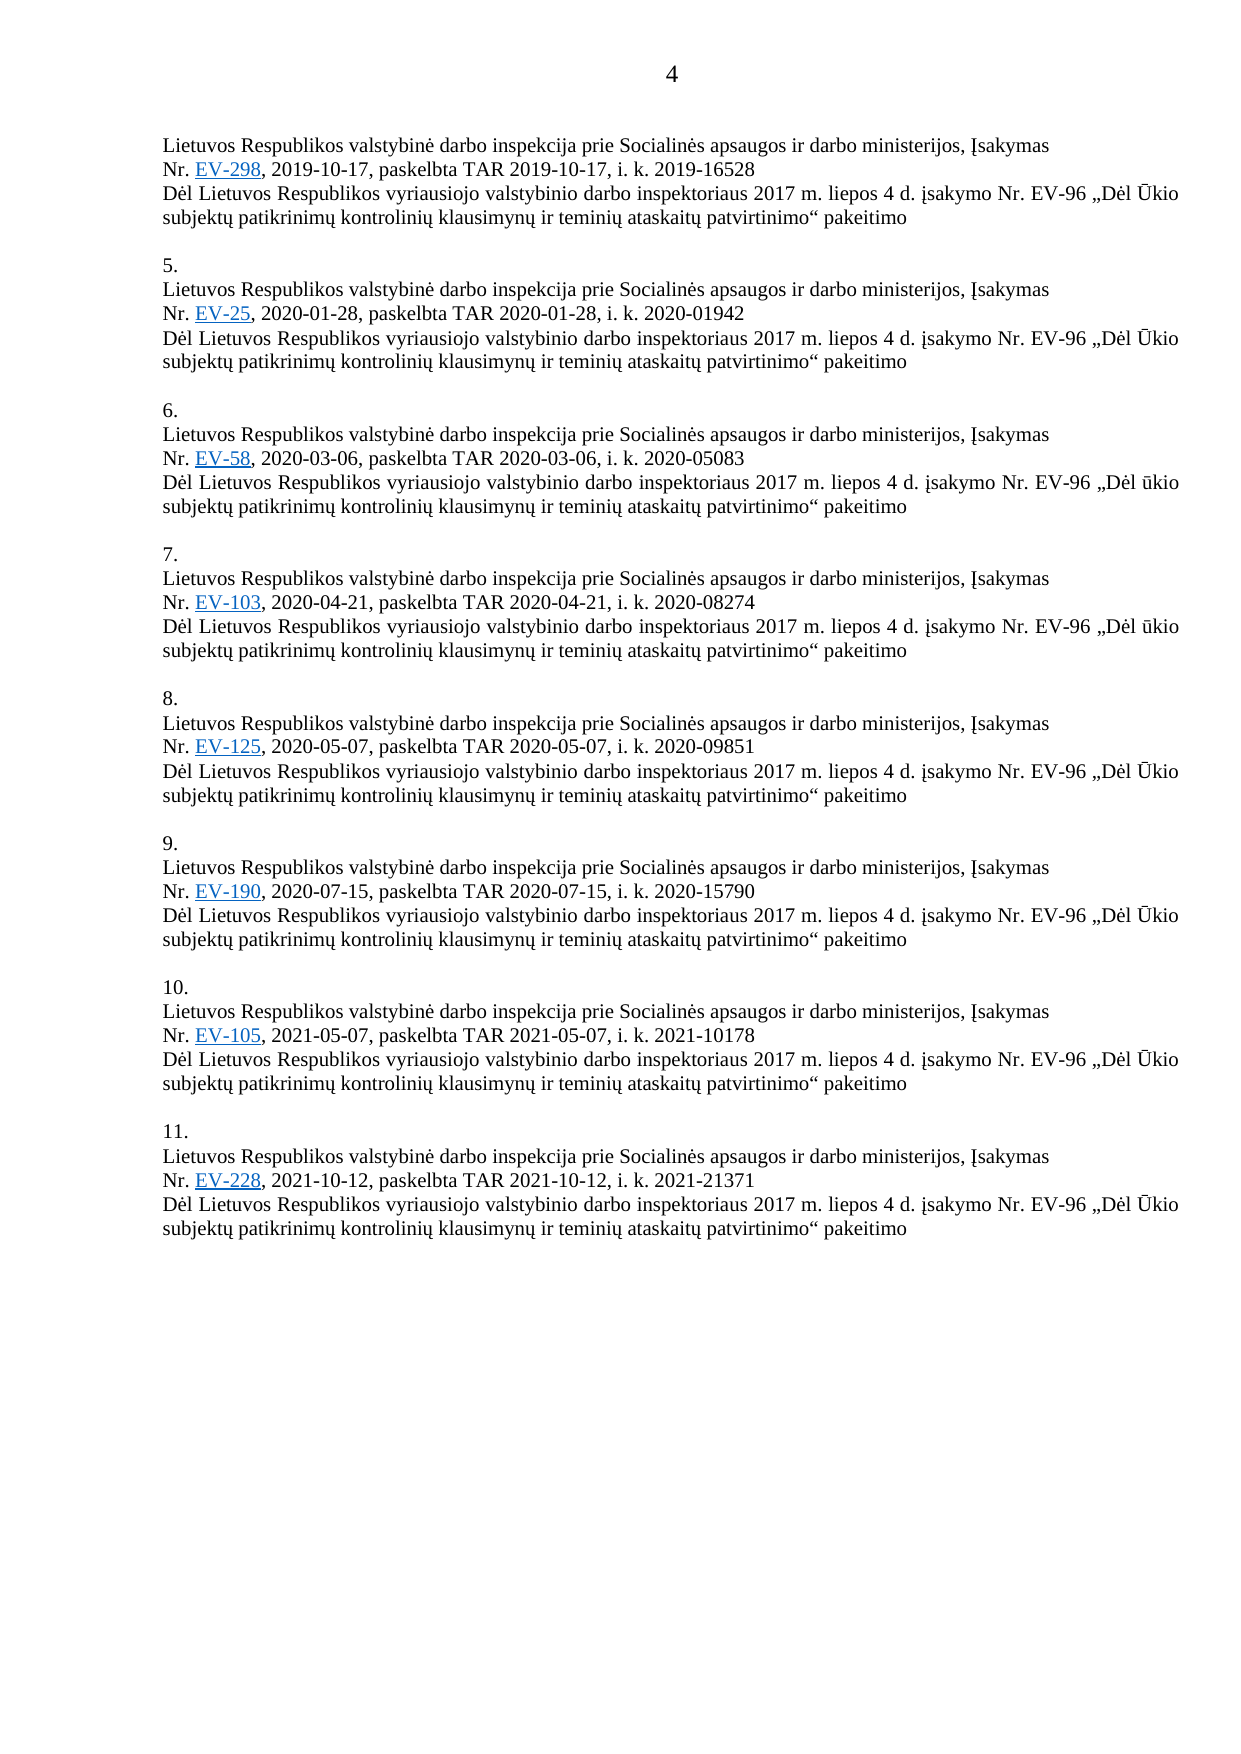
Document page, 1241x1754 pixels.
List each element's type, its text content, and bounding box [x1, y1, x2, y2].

text 9. [162, 831, 1181, 855]
text Lietuvos Respublikos valstybinė darbo inspekcija prie Socialinės apsaugos ir darbo ministerijos, Įsakymas [162, 999, 1181, 1023]
text Nr. EV-25, 2020-01-28, paskelbta TAR 2020-01-28, i. k. 2020-01942 [162, 301, 1181, 325]
text Dėl Lietuvos Respublikos vyriausiojo valstybinio darbo inspektoriaus 2017 m. liepos 4 d. įsakymo Nr. EV-96 „Dėl Ūkio subjektų patikrinimų kontrolinių klausimynų ir teminių ataskaitų patvirtinimo“ pakeitimo [162, 1192, 1181, 1240]
text Lietuvos Respublikos valstybinė darbo inspekcija prie Socialinės apsaugos ir darbo ministerijos, Įsakymas [162, 422, 1181, 446]
text 11. [162, 1119, 1181, 1143]
text Lietuvos Respublikos valstybinė darbo inspekcija prie Socialinės apsaugos ir darbo ministerijos, Įsakymas [162, 133, 1181, 157]
text Lietuvos Respublikos valstybinė darbo inspekcija prie Socialinės apsaugos ir darbo ministerijos, Įsakymas [162, 855, 1181, 879]
text Nr. EV-103, 2020-04-21, paskelbta TAR 2020-04-21, i. k. 2020-08274 [162, 590, 1181, 614]
text Lietuvos Respublikos valstybinė darbo inspekcija prie Socialinės apsaugos ir darbo ministerijos, Įsakymas [162, 710, 1181, 734]
text Dėl Lietuvos Respublikos vyriausiojo valstybinio darbo inspektoriaus 2017 m. liepos 4 d. įsakymo Nr. EV-96 „Dėl ūkio subjektų patikrinimų kontrolinių klausimynų ir teminių ataskaitų patvirtinimo“ pakeitimo [162, 470, 1181, 518]
text Lietuvos Respublikos valstybinė darbo inspekcija prie Socialinės apsaugos ir darbo ministerijos, Įsakymas [162, 566, 1181, 590]
text Lietuvos Respublikos valstybinė darbo inspekcija prie Socialinės apsaugos ir darbo ministerijos, Įsakymas [162, 1143, 1181, 1168]
text 8. [162, 686, 1181, 710]
text Dėl Lietuvos Respublikos vyriausiojo valstybinio darbo inspektoriaus 2017 m. liepos 4 d. įsakymo Nr. EV-96 „Dėl ūkio subjektų patikrinimų kontrolinių klausimynų ir teminių ataskaitų patvirtinimo“ pakeitimo [162, 614, 1181, 662]
text Nr. EV-190, 2020-07-15, paskelbta TAR 2020-07-15, i. k. 2020-15790 [162, 879, 1181, 903]
text Nr. EV-228, 2021-10-12, paskelbta TAR 2021-10-12, i. k. 2021-21371 [162, 1168, 1181, 1192]
text Dėl Lietuvos Respublikos vyriausiojo valstybinio darbo inspektoriaus 2017 m. liepos 4 d. įsakymo Nr. EV-96 „Dėl Ūkio subjektų patikrinimų kontrolinių klausimynų ir teminių ataskaitų patvirtinimo“ pakeitimo [162, 903, 1181, 951]
text 6. [162, 398, 1181, 422]
text Nr. EV-125, 2020-05-07, paskelbta TAR 2020-05-07, i. k. 2020-09851 [162, 734, 1181, 758]
text Dėl Lietuvos Respublikos vyriausiojo valstybinio darbo inspektoriaus 2017 m. liepos 4 d. įsakymo Nr. EV-96 „Dėl Ūkio subjektų patikrinimų kontrolinių klausimynų ir teminių ataskaitų patvirtinimo“ pakeitimo [162, 1047, 1181, 1095]
text Nr. EV-58, 2020-03-06, paskelbta TAR 2020-03-06, i. k. 2020-05083 [162, 446, 1181, 470]
text 10. [162, 975, 1181, 999]
text Nr. EV-298, 2019-10-17, paskelbta TAR 2019-10-17, i. k. 2019-16528 [162, 157, 1181, 181]
text Dėl Lietuvos Respublikos vyriausiojo valstybinio darbo inspektoriaus 2017 m. liepos 4 d. įsakymo Nr. EV-96 „Dėl Ūkio subjektų patikrinimų kontrolinių klausimynų ir teminių ataskaitų patvirtinimo“ pakeitimo [162, 758, 1181, 807]
text Dėl Lietuvos Respublikos vyriausiojo valstybinio darbo inspektoriaus 2017 m. liepos 4 d. įsakymo Nr. EV-96 „Dėl Ūkio subjektų patikrinimų kontrolinių klausimynų ir teminių ataskaitų patvirtinimo“ pakeitimo [162, 325, 1181, 373]
text Nr. EV-105, 2021-05-07, paskelbta TAR 2021-05-07, i. k. 2021-10178 [162, 1023, 1181, 1047]
text 5. [162, 253, 1181, 277]
text 7. [162, 542, 1181, 566]
text Dėl Lietuvos Respublikos vyriausiojo valstybinio darbo inspektoriaus 2017 m. liepos 4 d. įsakymo Nr. EV-96 „Dėl Ūkio subjektų patikrinimų kontrolinių klausimynų ir teminių ataskaitų patvirtinimo“ pakeitimo [162, 181, 1181, 229]
text Lietuvos Respublikos valstybinė darbo inspekcija prie Socialinės apsaugos ir darbo ministerijos, Įsakymas [162, 277, 1181, 301]
